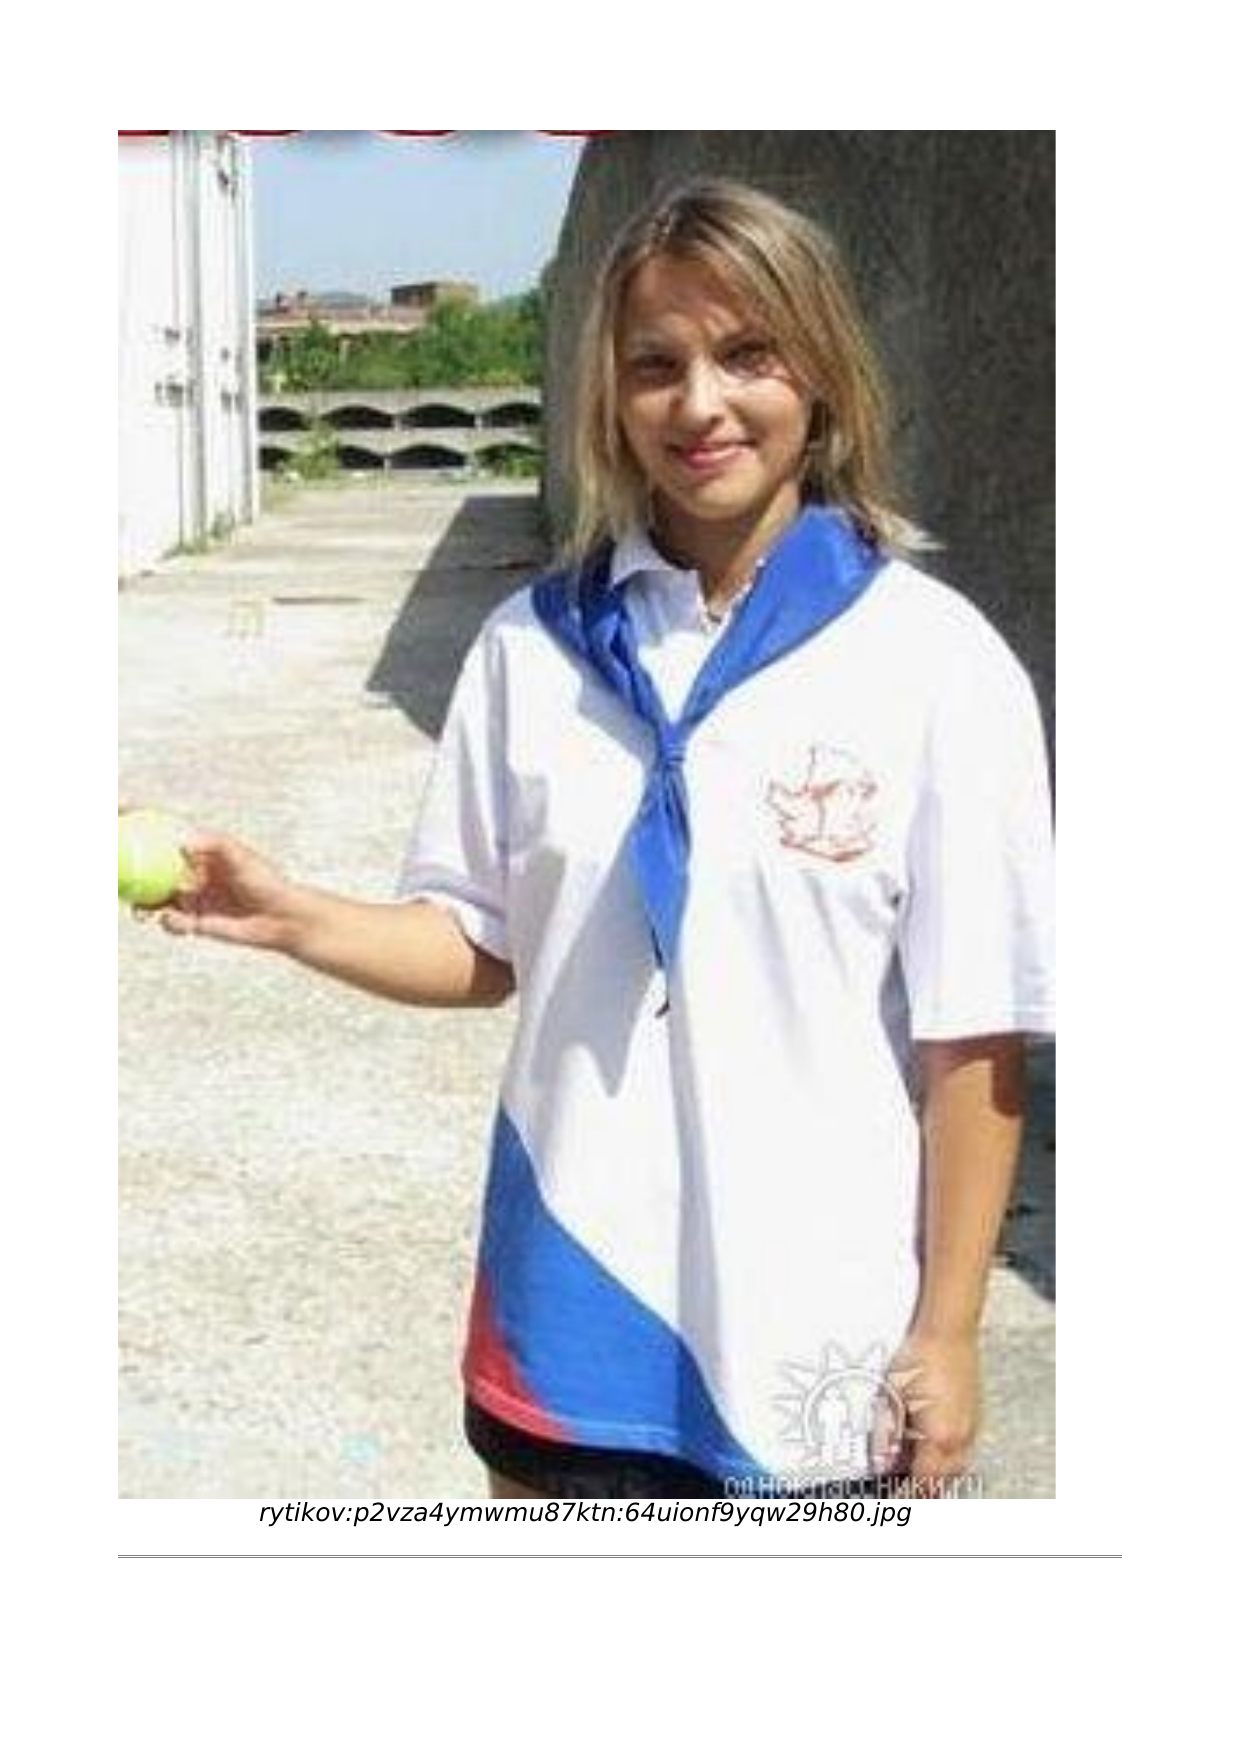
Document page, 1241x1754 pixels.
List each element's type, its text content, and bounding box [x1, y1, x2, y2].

text rytikov:p2vza4ymwmu87ktn:64uionf9yqw29h80.jpg [118, 1499, 1056, 1528]
picture [118, 130, 1056, 1499]
